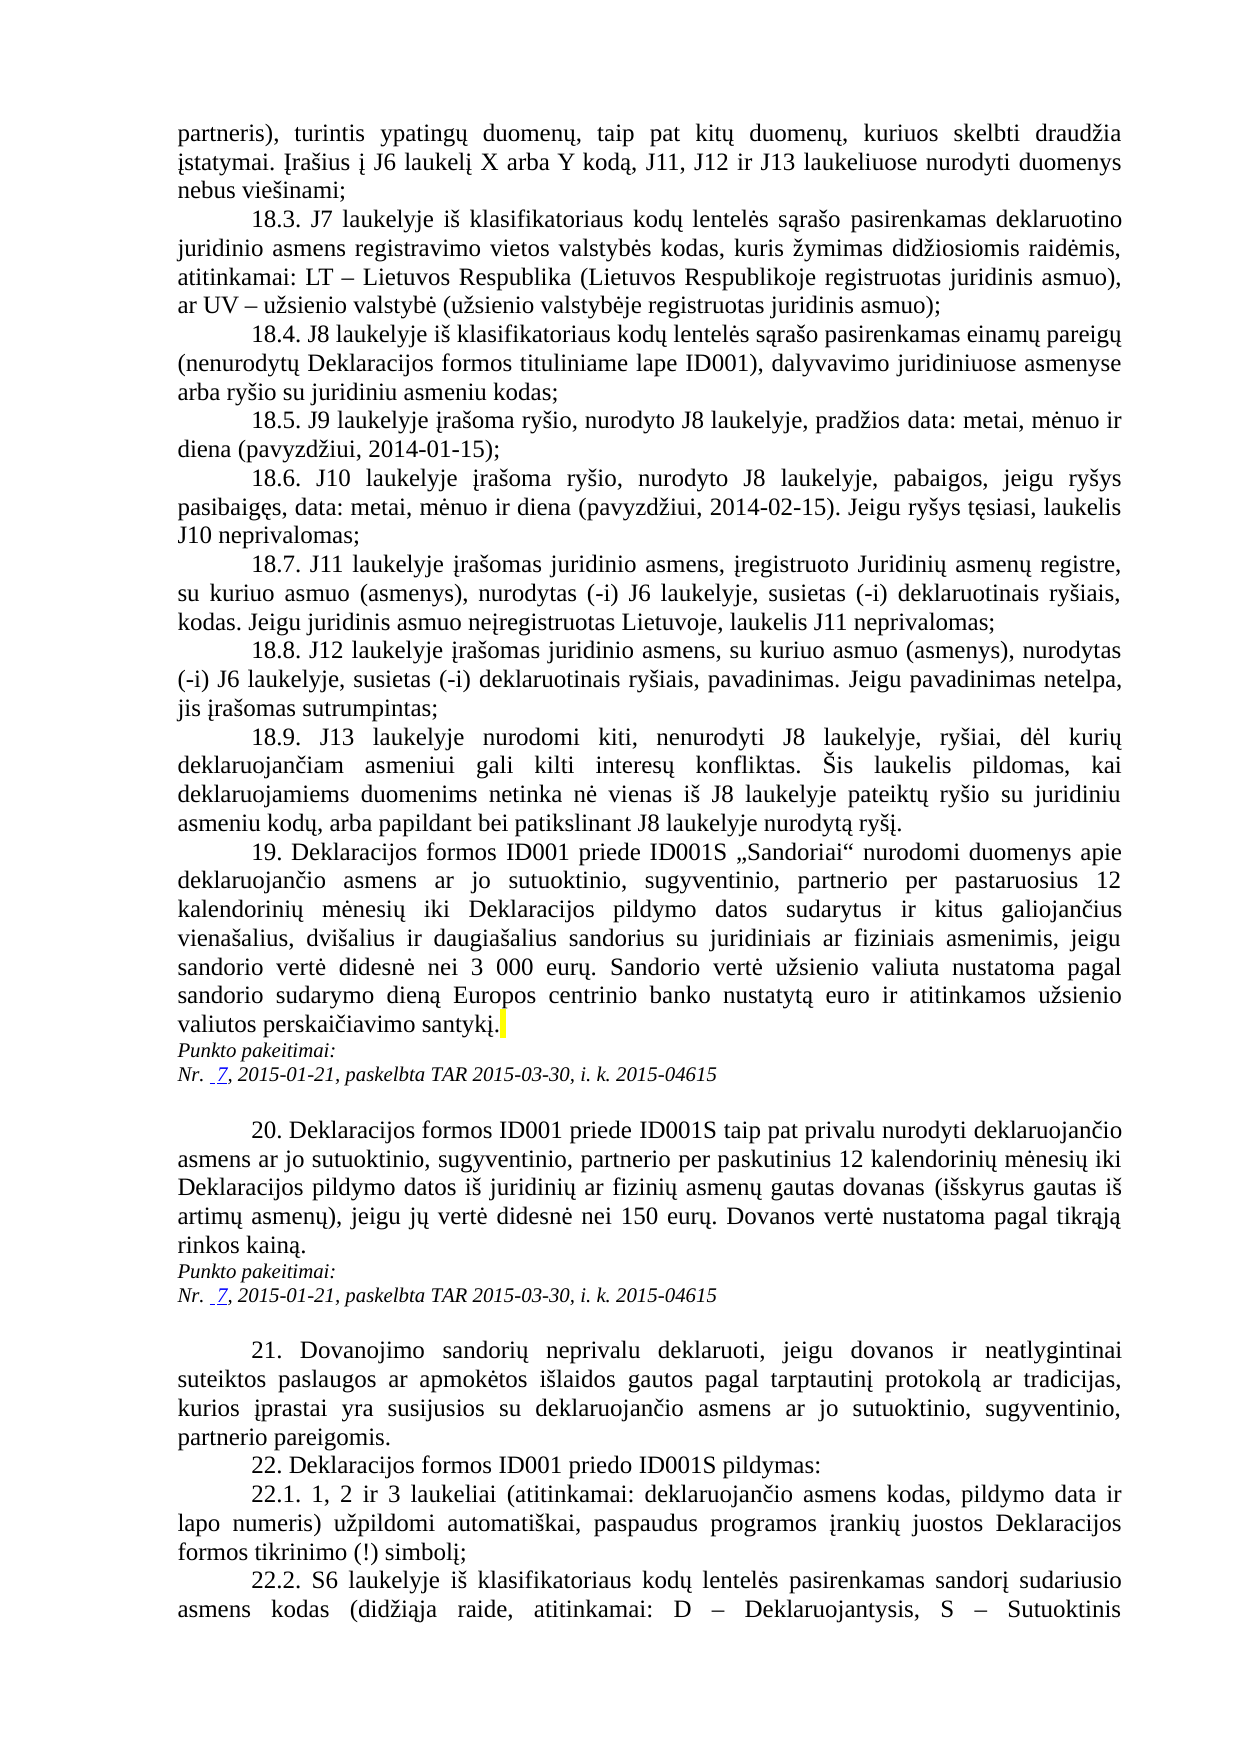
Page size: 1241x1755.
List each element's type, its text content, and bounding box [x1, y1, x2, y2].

text 21. Dovanojimo sandorių neprivalu deklaruoti, jeigu dovanos ir neatlygintinai suteiktos paslaugos ar apmokėtos išlaidos gautos pagal tarptautinį protokolą ar tradicijas, kurios įprastai yra susijusios su deklaruojančio asmens ar jo sutuoktinio, sugyventinio, partnerio pareigomis. [177, 1336, 1122, 1451]
text 18.3. J7 laukelyje iš klasifikatoriaus kodų lentelės sąrašo pasirenkamas deklaruotino juridinio asmens registravimo vietos valstybės kodas, kuris žymimas didžiosiomis raidėmis, atitinkamai: LT – Lietuvos Respublika (Lietuvos Respublikoje registruotas juridinis asmuo), ar UV – užsienio valstybė (užsienio valstybėje registruotas juridinis asmuo); [177, 204, 1122, 319]
text 20. Deklaracijos formos ID001 priede ID001S taip pat privalu nurodyti deklaruojančio asmens ar jo sutuoktinio, sugyventinio, partnerio per paskutinius 12 kalendorinių mėnesių iki Deklaracijos pildymo datos iš juridinių ar fizinių asmenų gautas dovanas (išskyrus gautas iš artimų asmenų), jeigu jų vertė didesnė nei 150 eurų. Dovanos vertė nustatoma pagal tikrąją rinkos kainą. [177, 1115, 1122, 1259]
text 18.9. J13 laukelyje nurodomi kiti, nenurodyti J8 laukelyje, ryšiai, dėl kurių deklaruojančiam asmeniui gali kilti interesų konfliktas. Šis laukelis pildomas, kai deklaruojamiems duomenims netinka nė vienas iš J8 laukelyje pateiktų ryšio su juridiniu asmeniu kodų, arba papildant bei patikslinant J8 laukelyje nurodytą ryšį. [177, 722, 1122, 837]
text partneris), turintis ypatingų duomenų, taip pat kitų duomenų, kuriuos skelbti draudžia įstatymai. Įrašius į J6 laukelį X arba Y kodą, J11, J12 ir J13 laukeliuose nurodyti duomenys nebus viešinami; [177, 118, 1122, 204]
text Nr. 7, 2015-01-21, paskelbta TAR 2015-03-30, i. k. 2015-04615 [177, 1283, 1122, 1307]
text Punkto pakeitimai: [177, 1038, 1122, 1062]
text 19. Deklaracijos formos ID001 priede ID001S „Sandoriai“ nurodomi duomenys apie deklaruojančio asmens ar jo sutuoktinio, sugyventinio, partnerio per pastaruosius 12 kalendorinių mėnesių iki Deklaracijos pildymo datos sudarytus ir kitus galiojančius vienašalius, dvišalius ir daugiašalius sandorius su juridiniais ar fiziniais asmenimis, jeigu sandorio vertė didesnė nei 3 000 eurų. Sandorio vertė užsienio valiuta nustatoma pagal sandorio sudarymo dieną Europos centrinio banko nustatytą euro ir atitinkamos užsienio valiutos perskaičiavimo santykį. [177, 837, 1122, 1038]
text 18.4. J8 laukelyje iš klasifikatoriaus kodų lentelės sąrašo pasirenkamas einamų pareigų (nenurodytų Deklaracijos formos tituliniame lape ID001), dalyvavimo juridiniuose asmenyse arba ryšio su juridiniu asmeniu kodas; [177, 319, 1122, 406]
text 22.2. S6 laukelyje iš klasifikatoriaus kodų lentelės pasirenkamas sandorį sudariusio asmens kodas (didžiąja raide, atitinkamai: D – Deklaruojantysis, S – Sutuoktinis [177, 1566, 1122, 1623]
text 18.6. J10 laukelyje įrašoma ryšio, nurodyto J8 laukelyje, pabaigos, jeigu ryšys pasibaigęs, data: metai, mėnuo ir diena (pavyzdžiui, 2014-02-15). Jeigu ryšys tęsiasi, laukelis J10 neprivalomas; [177, 463, 1122, 549]
text Nr. 7, 2015-01-21, paskelbta TAR 2015-03-30, i. k. 2015-04615 [177, 1062, 1122, 1086]
text 22. Deklaracijos formos ID001 priedo ID001S pildymas: [177, 1451, 1122, 1479]
text 18.5. J9 laukelyje įrašoma ryšio, nurodyto J8 laukelyje, pradžios data: metai, mėnuo ir diena (pavyzdžiui, 2014-01-15); [177, 406, 1122, 463]
text 22.1. 1, 2 ir 3 laukeliai (atitinkamai: deklaruojančio asmens kodas, pildymo data ir lapo numeris) užpildomi automatiškai, paspaudus programos įrankių juostos Deklaracijos formos tikrinimo (!) simbolį; [177, 1479, 1122, 1566]
text Punkto pakeitimai: [177, 1259, 1122, 1283]
text 18.8. J12 laukelyje įrašomas juridinio asmens, su kuriuo asmuo (asmenys), nurodytas (-i) J6 laukelyje, susietas (-i) deklaruotinais ryšiais, pavadinimas. Jeigu pavadinimas netelpa, jis įrašomas sutrumpintas; [177, 636, 1122, 722]
text 18.7. J11 laukelyje įrašomas juridinio asmens, įregistruoto Juridinių asmenų registre, su kuriuo asmuo (asmenys), nurodytas (-i) J6 laukelyje, susietas (-i) deklaruotinais ryšiais, kodas. Jeigu juridinis asmuo neįregistruotas Lietuvoje, laukelis J11 neprivalomas; [177, 549, 1122, 636]
